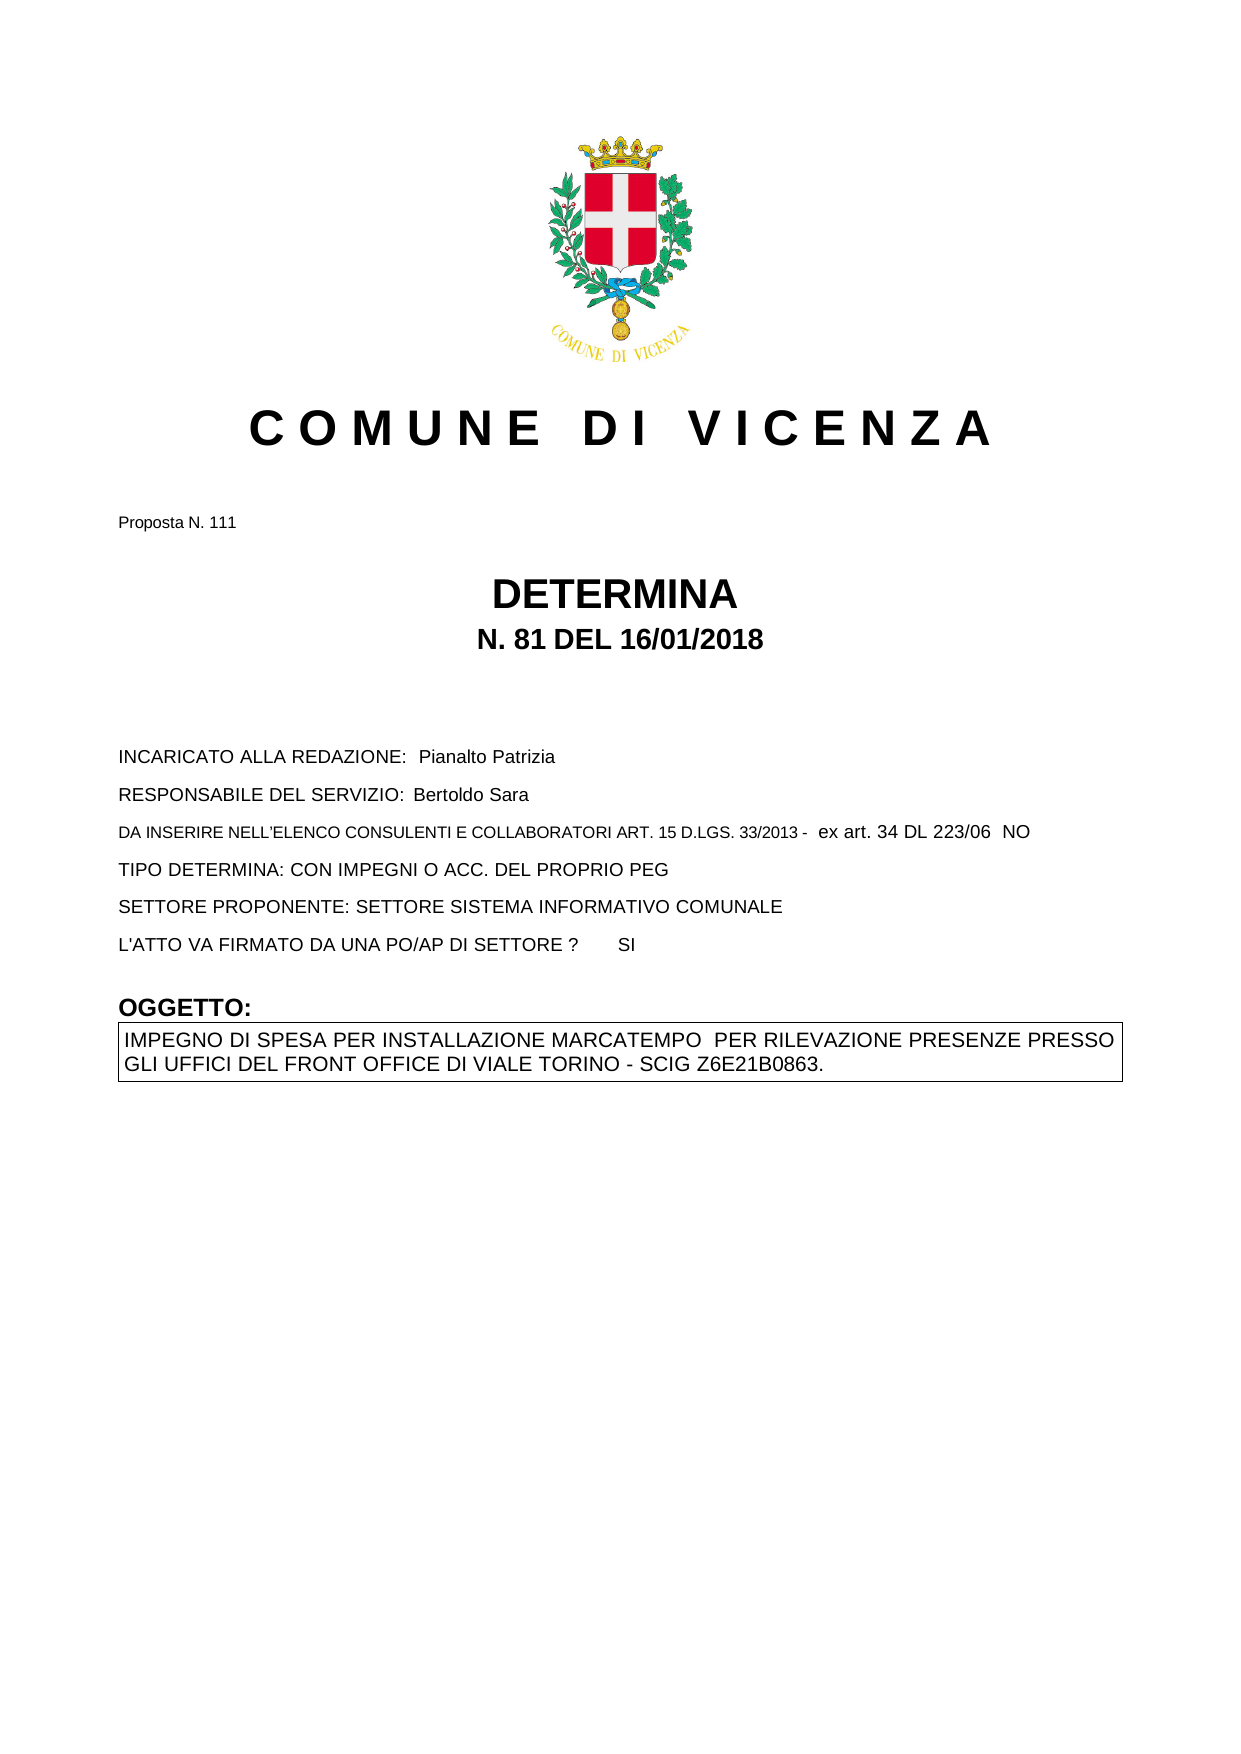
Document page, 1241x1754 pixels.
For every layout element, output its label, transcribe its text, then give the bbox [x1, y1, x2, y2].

text TIPO DETERMINA: CON IMPEGNI O ACC. DEL PROPRIO PEG [118, 843, 1122, 880]
text Proposta N. 111 [118, 495, 1122, 532]
text DA INSERIRE NELL’ELENCO CONSULENTI E COLLABORATORI ART. 15 D.LGS. 33/2013 - ex art. 34 DL 223/06 NO [118, 805, 1122, 843]
text SETTORE PROPONENTE: SETTORE SISTEMA INFORMATIVO COMUNALE [118, 880, 1122, 918]
table_header IMPEGNO DI SPESA PER INSTALLAZIONE MARCATEMPO PER RILEVAZIONE PRESENZE PRESSO GLI UFFICI DEL FRONT OFFICE DI VIALE TORINO - SCIG Z6E21B0863. [119, 1023, 1122, 1081]
text INCARICATO ALLA REDAZIONE: Pianalto Patrizia [118, 730, 1122, 768]
picture [547, 136, 693, 362]
table_header [118, 456, 1122, 495]
text C O M U N E D I V I C E N Z A [118, 399, 1122, 456]
text L'ATTO VA FIRMATO DA UNA PO/AP DI SETTORE ? SI [118, 918, 1122, 955]
text RESPONSABILE DEL SERVIZIO: Bertoldo Sara [118, 768, 1122, 805]
text DETERMINA [118, 570, 1122, 618]
text N. 81 DEL 16/01/2018 [118, 618, 1122, 655]
text OGGETTO: [118, 993, 1122, 1022]
